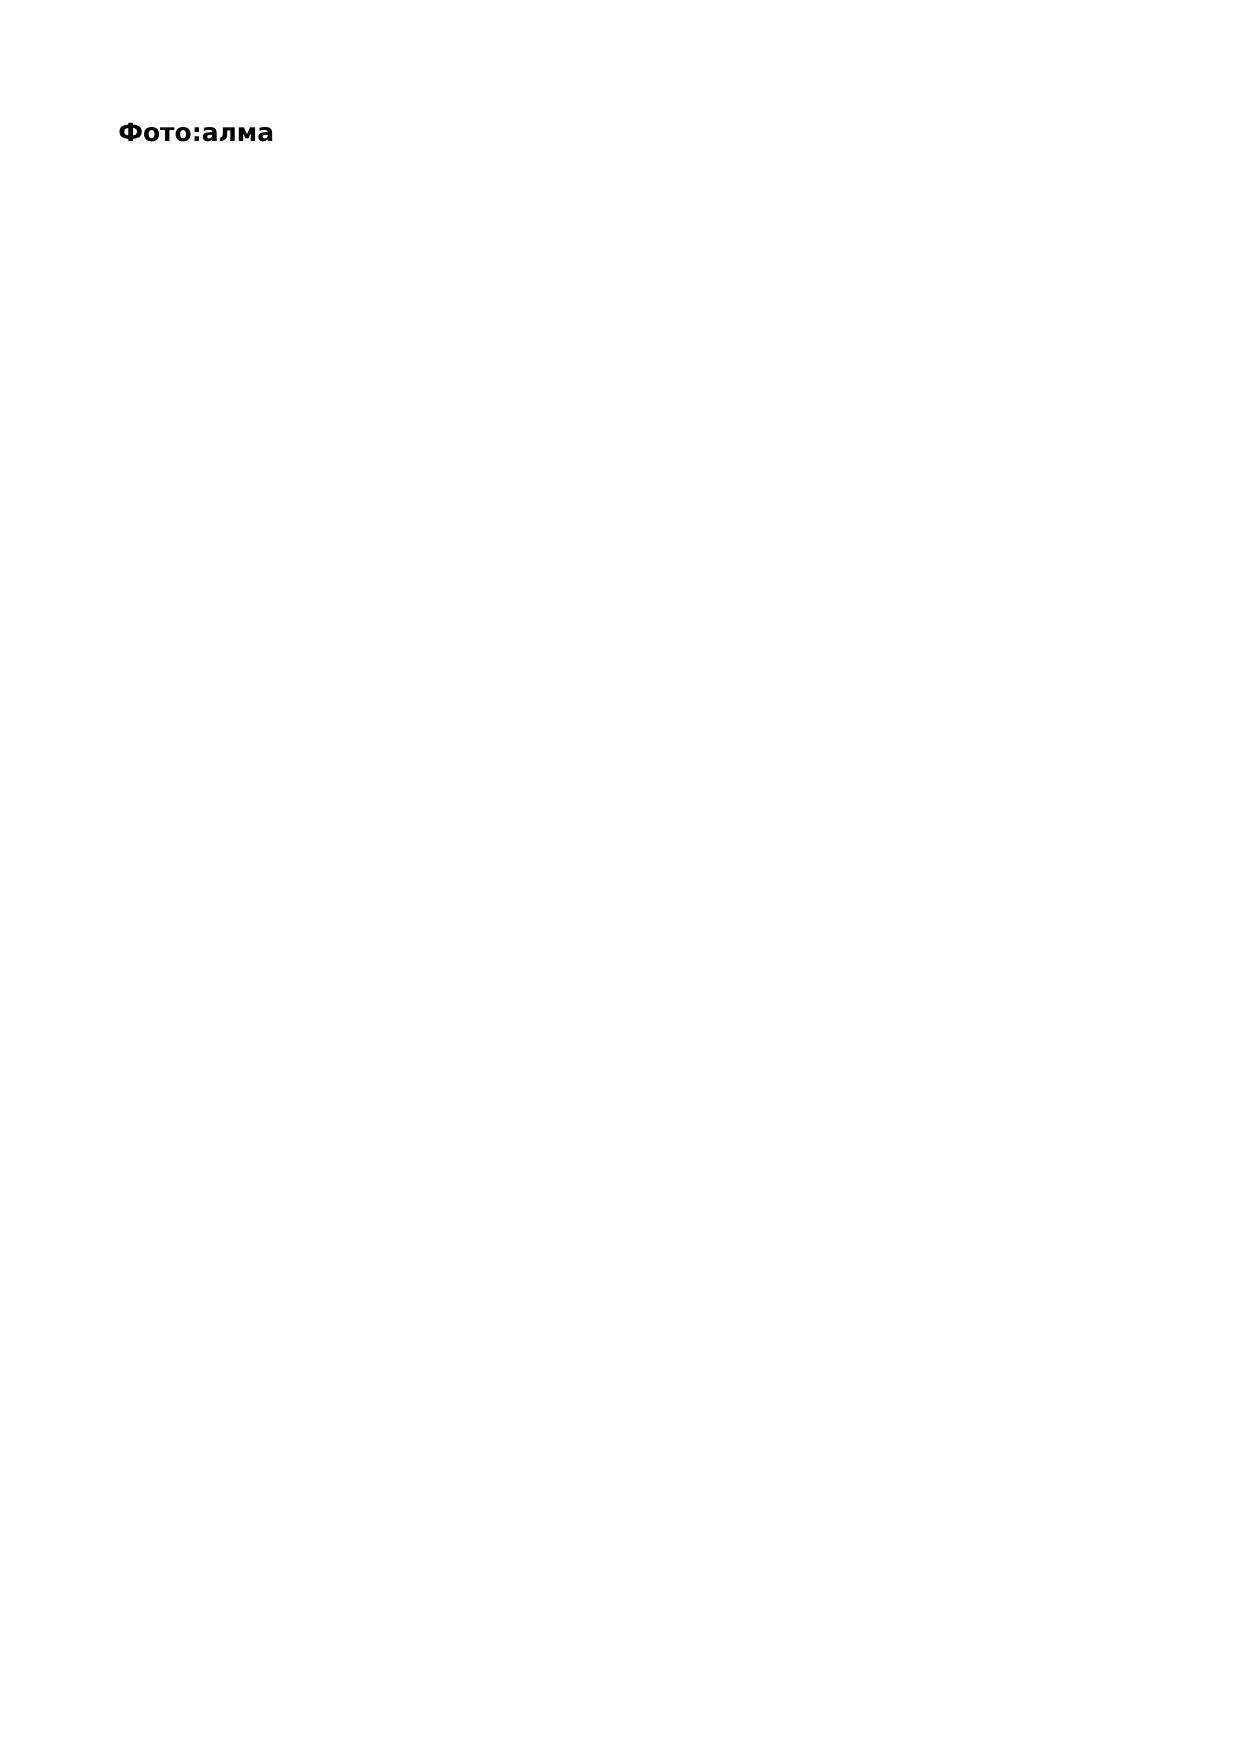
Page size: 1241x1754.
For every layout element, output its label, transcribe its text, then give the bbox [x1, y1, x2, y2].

subtitle Фото:алма [118, 118, 1122, 147]
